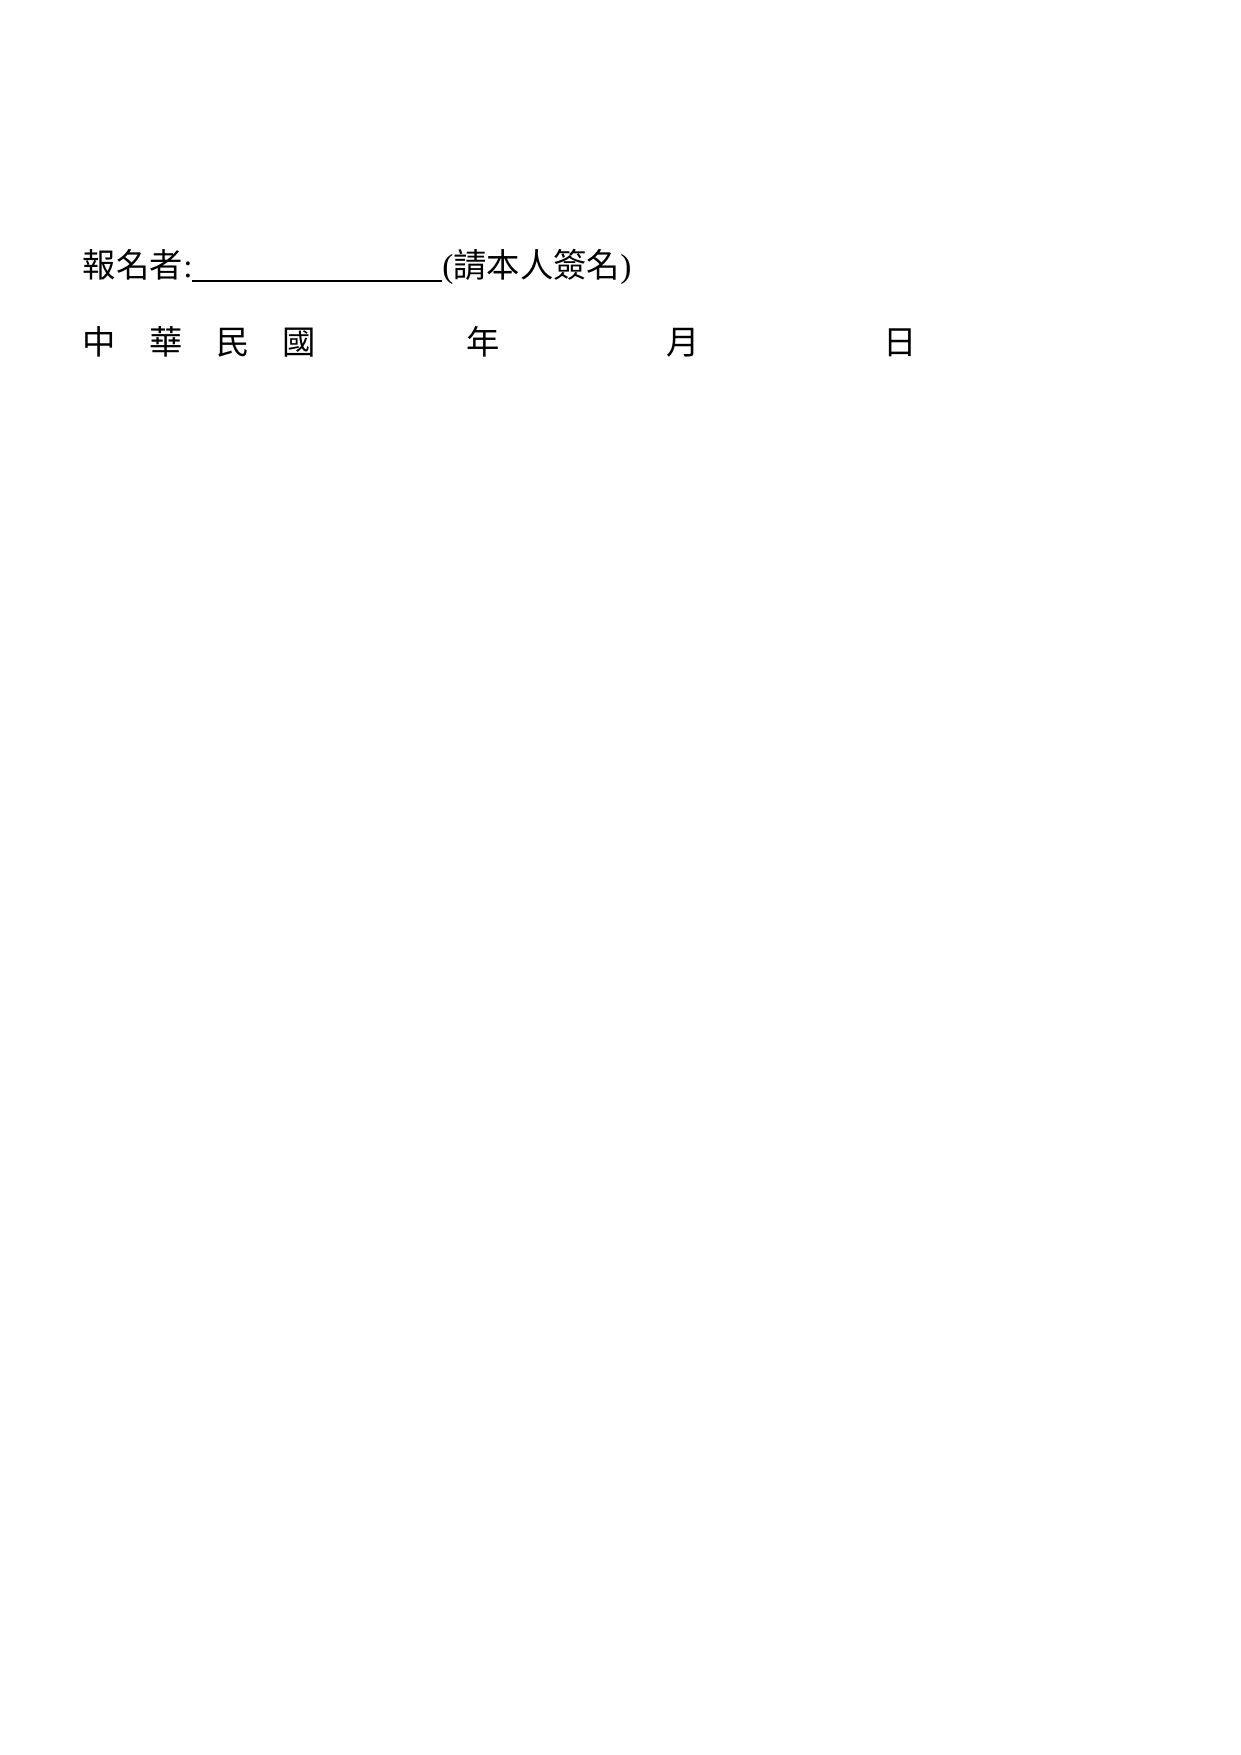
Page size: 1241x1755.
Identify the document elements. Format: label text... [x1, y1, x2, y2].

text 中 華 民 國 年 月 日 [83, 316, 1182, 364]
text 報名者: (請本人簽名) [83, 239, 1182, 287]
